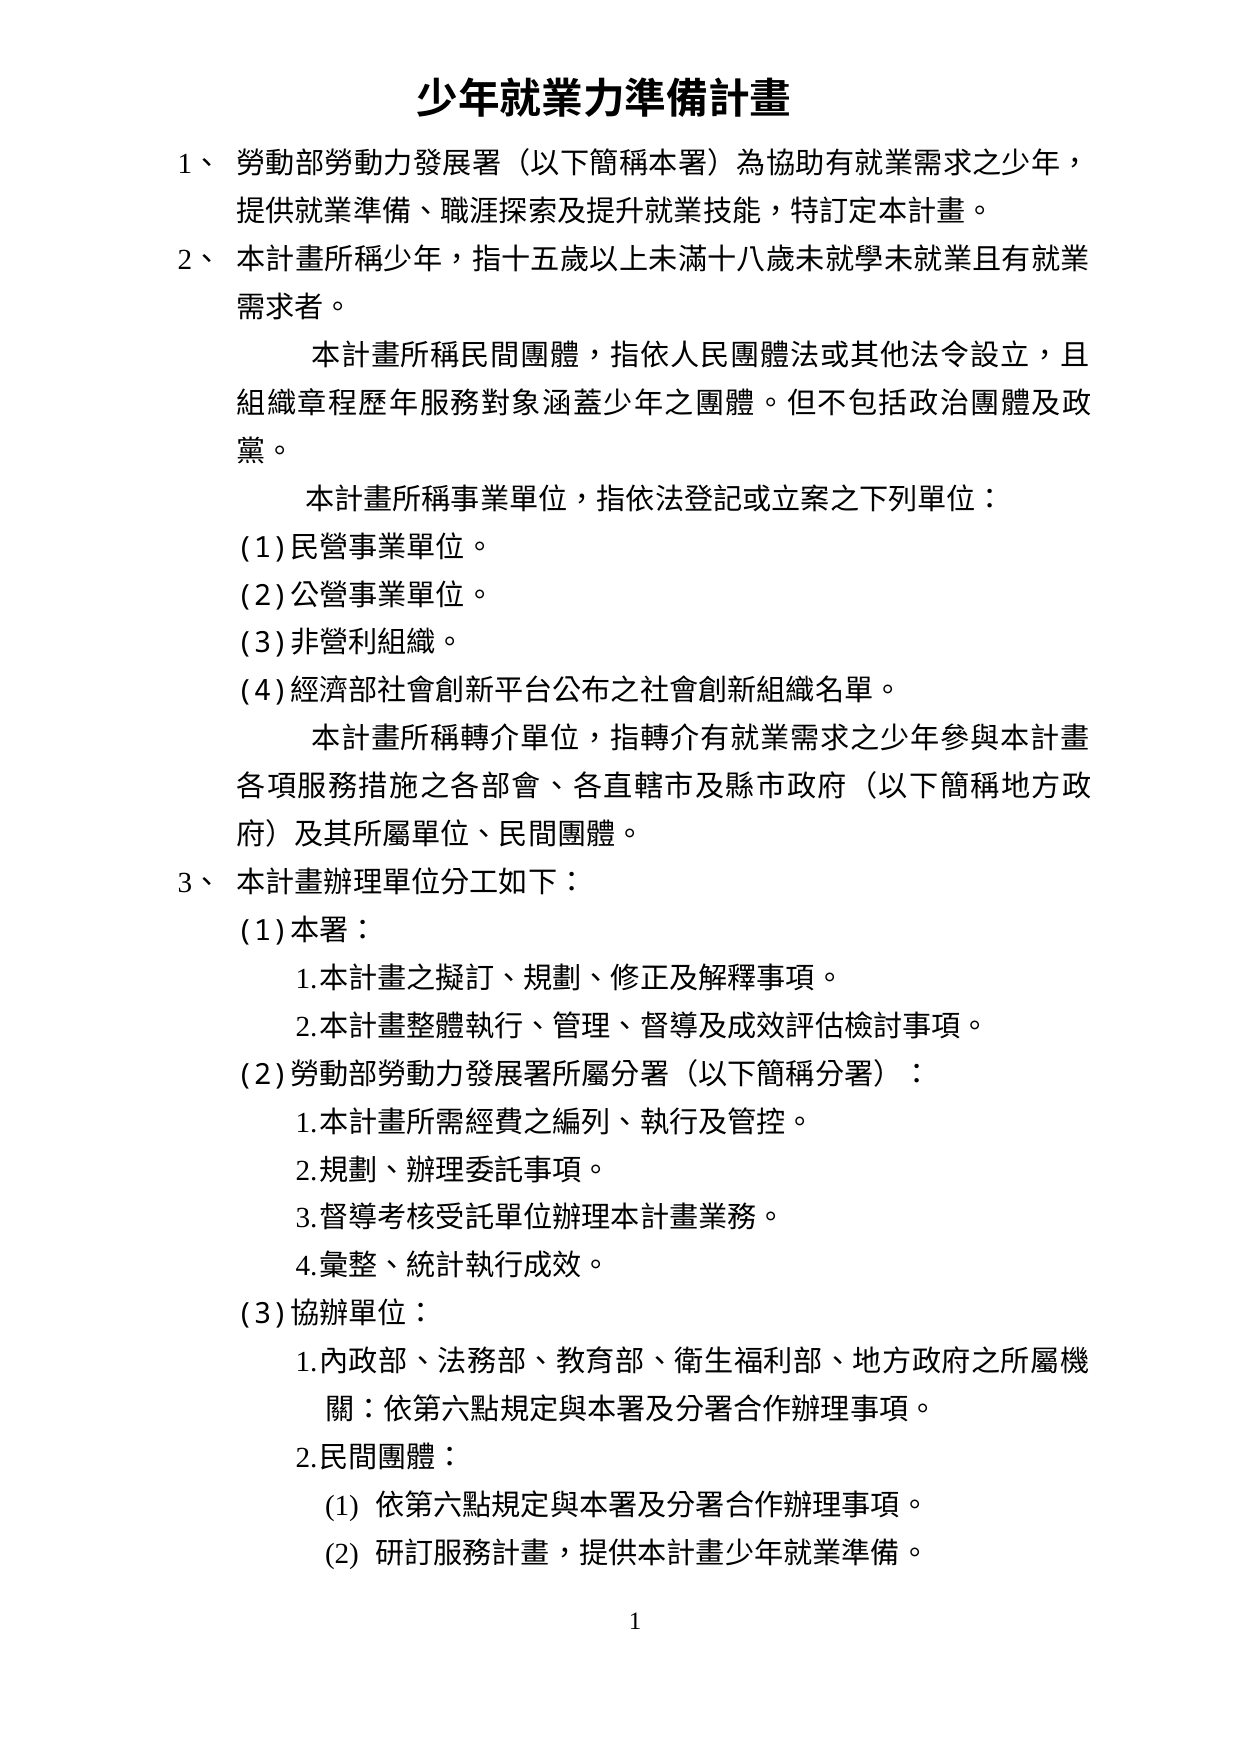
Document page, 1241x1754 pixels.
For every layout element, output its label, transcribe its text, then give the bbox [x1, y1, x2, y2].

list 勞動部勞動力發展署（以下簡稱本署）為協助有就業需求之少年，提供就業準備、職涯探索及提升就業技能，特訂定本計畫。 [177, 135, 1092, 231]
list 本署： [236, 902, 1092, 950]
text 本計畫所稱轉介單位，指轉介有就業需求之少年參與本計畫各項服務措施之各部會、各直轄市及縣市政府（以下簡稱地方政府）及其所屬單位、民間團體。 [236, 710, 1092, 854]
list 依第六點規定與本署及分署合作辦理事項。 [325, 1477, 1092, 1525]
list 本計畫辦理單位分工如下： [177, 854, 1092, 902]
list 規劃、辦理委託事項。 [295, 1142, 1092, 1189]
list 本計畫整體執行、管理、督導及成效評估檢討事項。 [295, 998, 1092, 1046]
list 民營事業單位。 [236, 519, 1092, 567]
list 非營利組織。 [236, 614, 1092, 662]
list 本計畫之擬訂、規劃、修正及解釋事項。 [295, 950, 1092, 998]
list 勞動部勞動力發展署所屬分署（以下簡稱分署）： [236, 1046, 1092, 1094]
list 本計畫所需經費之編列、執行及管控。 [295, 1094, 1092, 1142]
list 彙整、統計執行成效。 [295, 1237, 1092, 1285]
list 研訂服務計畫，提供本計畫少年就業準備。 [325, 1525, 1092, 1573]
list 經濟部社會創新平台公布之社會創新組織名單。 [236, 662, 1092, 710]
list 督導考核受託單位辦理本計畫業務。 [295, 1189, 1092, 1237]
list 協辦單位： [236, 1285, 1092, 1333]
text 少年就業力準備計畫 [177, 75, 1092, 123]
list 公營事業單位。 [236, 567, 1092, 614]
text 本計畫所稱民間團體，指依人民團體法或其他法令設立，且組織章程歷年服務對象涵蓋少年之團體。但不包括政治團體及政黨。 [236, 327, 1092, 471]
list 內政部、法務部、教育部、衛生福利部、地方政府之所屬機關：依第六點規定與本署及分署合作辦理事項。 [295, 1333, 1092, 1429]
list 民間團體： [295, 1429, 1092, 1477]
list 本計畫所稱少年，指十五歲以上未滿十八歲未就學未就業且有就業需求者。 [177, 231, 1092, 327]
text 本計畫所稱事業單位，指依法登記或立案之下列單位： [252, 471, 1092, 519]
